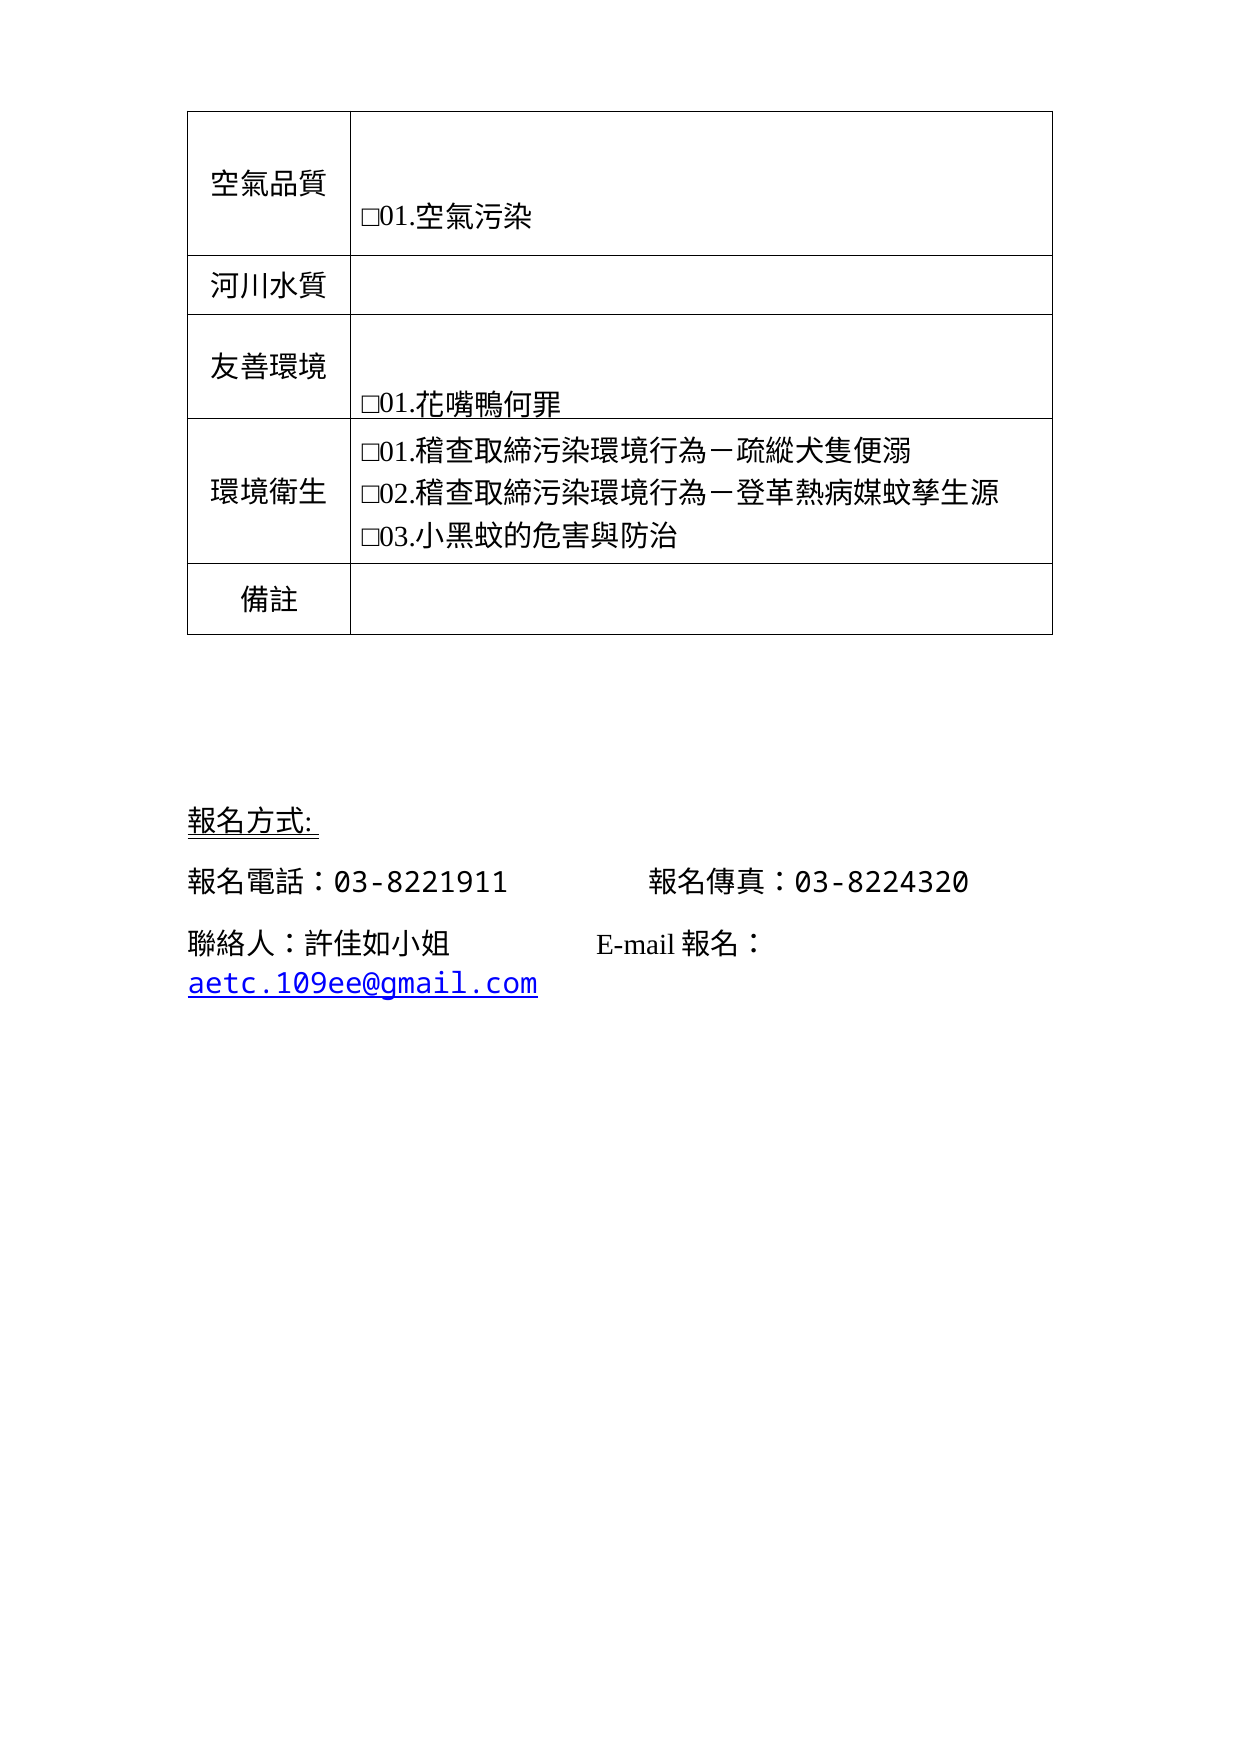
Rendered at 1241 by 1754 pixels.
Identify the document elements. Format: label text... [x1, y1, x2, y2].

table_cell □01.稽查取締污染環境行為－疏縱犬隻便溺 □02.稽查取締污染環境行為－登革熱病媒蚊孳生源 □03.小黑蚊的危害與防治 [351, 419, 1052, 563]
text [1054, 1457, 1183, 1495]
text 聯絡人：許佳如小姐 E-mail報名：aetc.109ee@gmail.com [187, 920, 1053, 1002]
table_cell 友善環境 [188, 315, 350, 418]
text 報名方式: [187, 798, 1053, 840]
table_cell [351, 564, 1052, 634]
table_cell □01.空氣污染 □02.河川揚塵 □03.室內空氣品質 [351, 112, 1052, 255]
table_cell 備註 [188, 564, 350, 634]
table_cell □01.河川污染你我他 [351, 256, 1052, 314]
text 報名電話：03-8221911 報名傳真：03-8224320 [187, 859, 1053, 901]
table_cell 河川水質 [188, 256, 350, 314]
table_cell 環境衛生 [188, 419, 350, 563]
table_cell 空氣品質 [188, 112, 350, 255]
table_cell □01.花嘴鴨何罪 □02.網上留情 [351, 315, 1052, 418]
